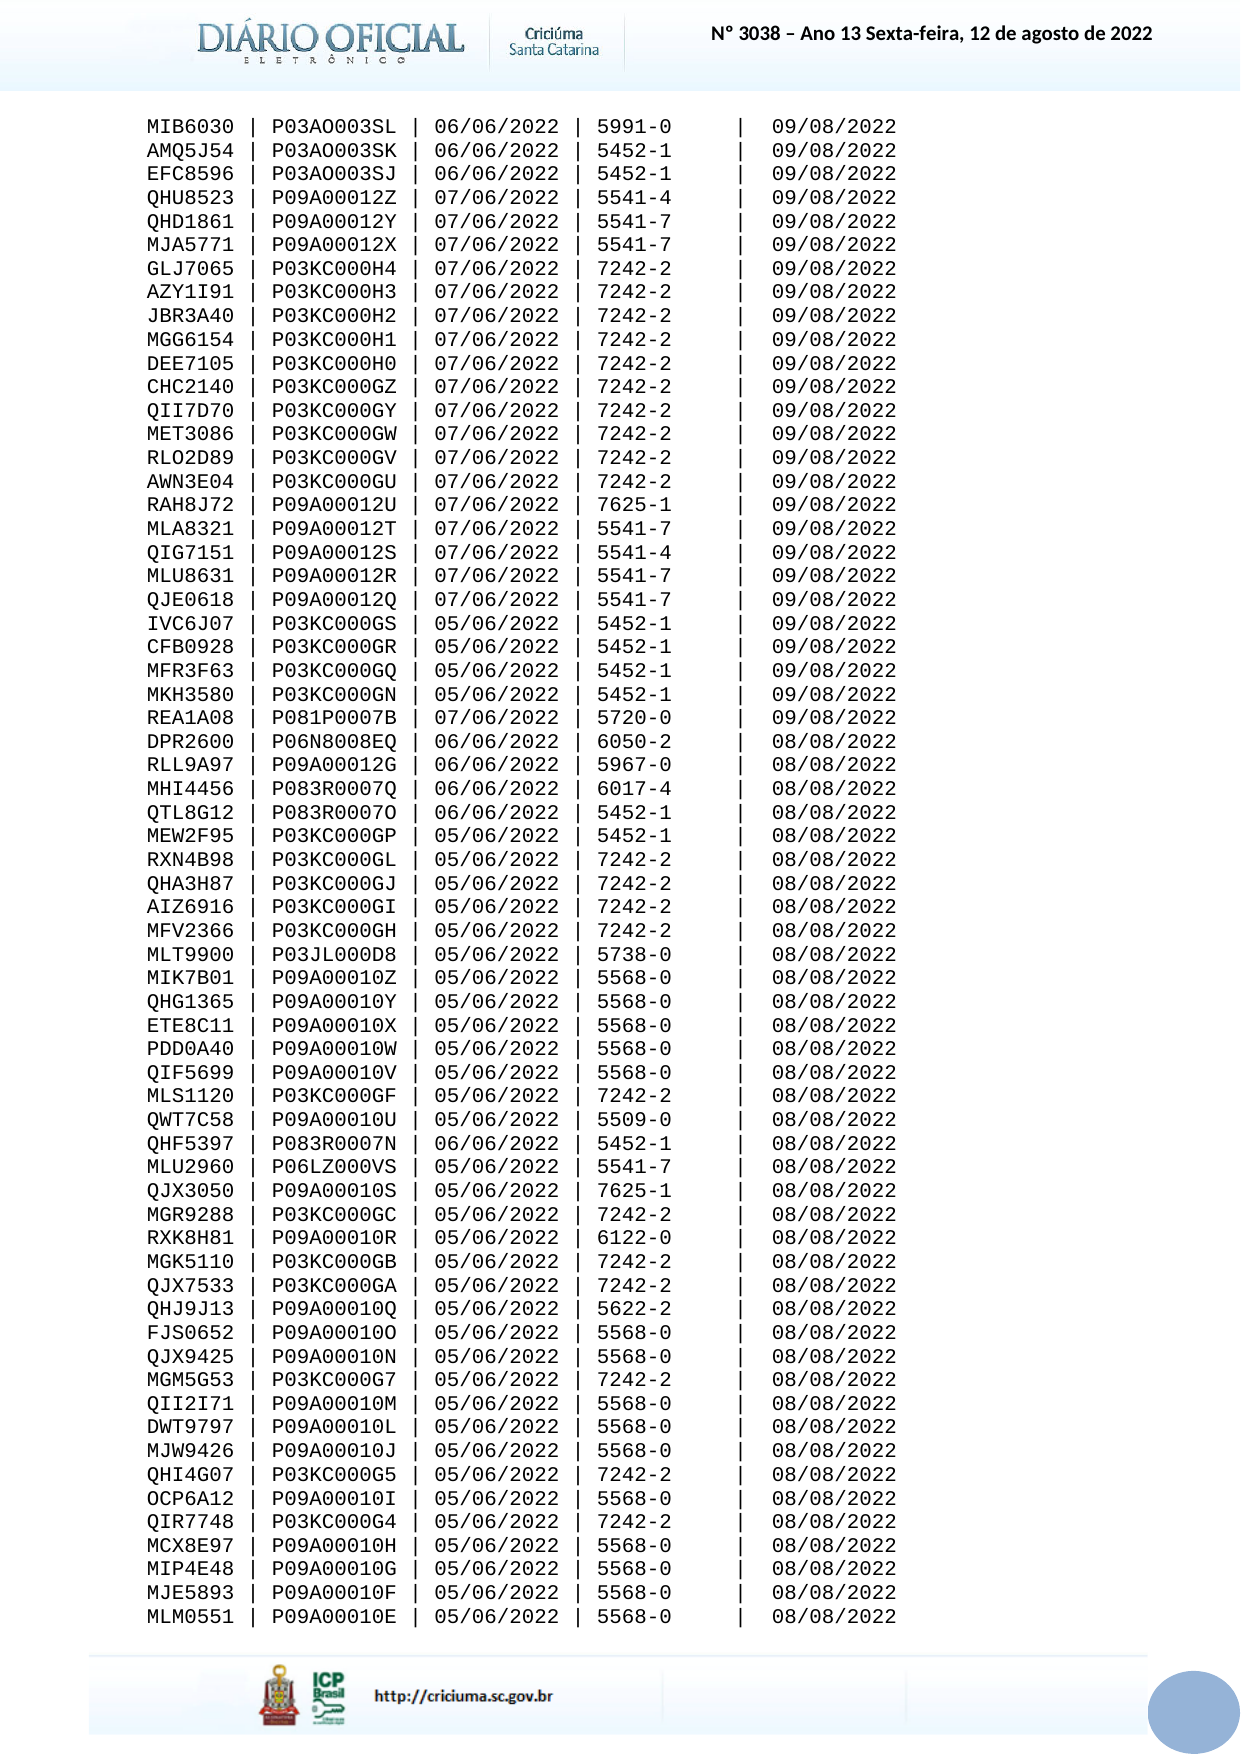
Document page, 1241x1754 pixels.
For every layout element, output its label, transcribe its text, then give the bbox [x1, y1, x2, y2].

text MJE5893 | P09A00010F | 05/06/2022 | 5568-0 | 08/08/2022 [59, 1582, 1181, 1606]
text MLT9900 | P03JL000D8 | 05/06/2022 | 5738-0 | 08/08/2022 [59, 944, 1181, 967]
text DPR2600 | P06N8008EQ | 06/06/2022 | 6050-2 | 08/08/2022 [59, 731, 1181, 754]
text MFV2366 | P03KC000GH | 05/06/2022 | 7242-2 | 08/08/2022 [59, 920, 1181, 944]
text QJX7533 | P03KC000GA | 05/06/2022 | 7242-2 | 08/08/2022 [59, 1275, 1181, 1298]
text MHI4456 | P083R0007Q | 06/06/2022 | 6017-4 | 08/08/2022 [59, 778, 1181, 802]
text QJX9425 | P09A00010N | 05/06/2022 | 5568-0 | 08/08/2022 [59, 1346, 1181, 1369]
text AWN3E04 | P03KC000GU | 07/06/2022 | 7242-2 | 09/08/2022 [59, 471, 1181, 494]
text ETE8C11 | P09A00010X | 05/06/2022 | 5568-0 | 08/08/2022 [59, 1014, 1181, 1038]
text MLS1120 | P03KC000GF | 05/06/2022 | 7242-2 | 08/08/2022 [59, 1086, 1181, 1109]
text QIF5699 | P09A00010V | 05/06/2022 | 5568-0 | 08/08/2022 [59, 1062, 1181, 1086]
text QJE0618 | P09A00012Q | 07/06/2022 | 5541-7 | 09/08/2022 [59, 589, 1181, 613]
text QIR7748 | P03KC000G4 | 05/06/2022 | 7242-2 | 08/08/2022 [59, 1511, 1181, 1535]
text MGR9288 | P03KC000GC | 05/06/2022 | 7242-2 | 08/08/2022 [59, 1204, 1181, 1227]
text DWT9797 | P09A00010L | 05/06/2022 | 5568-0 | 08/08/2022 [59, 1417, 1181, 1440]
text FJS0652 | P09A00010O | 05/06/2022 | 5568-0 | 08/08/2022 [59, 1322, 1181, 1346]
text RXN4B98 | P03KC000GL | 05/06/2022 | 7242-2 | 08/08/2022 [59, 849, 1181, 873]
text MET3086 | P03KC000GW | 07/06/2022 | 7242-2 | 09/08/2022 [59, 423, 1181, 447]
text QJX3050 | P09A00010S | 05/06/2022 | 7625-1 | 08/08/2022 [59, 1180, 1181, 1204]
text CFB0928 | P03KC000GR | 05/06/2022 | 5452-1 | 09/08/2022 [59, 636, 1181, 660]
text RLL9A97 | P09A00012G | 06/06/2022 | 5967-0 | 08/08/2022 [59, 754, 1181, 778]
text PDD0A40 | P09A00010W | 05/06/2022 | 5568-0 | 08/08/2022 [59, 1038, 1181, 1062]
text MIP4E48 | P09A00010G | 05/06/2022 | 5568-0 | 08/08/2022 [59, 1558, 1181, 1582]
text RAH8J72 | P09A00012U | 07/06/2022 | 7625-1 | 09/08/2022 [59, 494, 1181, 518]
text AZY1I91 | P03KC000H3 | 07/06/2022 | 7242-2 | 09/08/2022 [59, 282, 1181, 305]
text MLU2960 | P06LZ000VS | 05/06/2022 | 5541-7 | 08/08/2022 [59, 1156, 1181, 1180]
text QHU8523 | P09A00012Z | 07/06/2022 | 5541-4 | 09/08/2022 [59, 187, 1181, 211]
text MEW2F95 | P03KC000GP | 05/06/2022 | 5452-1 | 08/08/2022 [59, 825, 1181, 849]
text QHD1861 | P09A00012Y | 07/06/2022 | 5541-7 | 09/08/2022 [59, 211, 1181, 234]
text MGG6154 | P03KC000H1 | 07/06/2022 | 7242-2 | 09/08/2022 [59, 329, 1181, 352]
text AMQ5J54 | P03AO003SK | 06/06/2022 | 5452-1 | 09/08/2022 [59, 140, 1181, 163]
text OCP6A12 | P09A00010I | 05/06/2022 | 5568-0 | 08/08/2022 [59, 1487, 1181, 1511]
text AIZ6916 | P03KC000GI | 05/06/2022 | 7242-2 | 08/08/2022 [59, 896, 1181, 920]
text QHI4G07 | P03KC000G5 | 05/06/2022 | 7242-2 | 08/08/2022 [59, 1464, 1181, 1487]
text QHG1365 | P09A00010Y | 05/06/2022 | 5568-0 | 08/08/2022 [59, 991, 1181, 1014]
text MGK5110 | P03KC000GB | 05/06/2022 | 7242-2 | 08/08/2022 [59, 1251, 1181, 1275]
text DEE7105 | P03KC000H0 | 07/06/2022 | 7242-2 | 09/08/2022 [59, 352, 1181, 376]
text GLJ7065 | P03KC000H4 | 07/06/2022 | 7242-2 | 09/08/2022 [59, 258, 1181, 282]
text MJW9426 | P09A00010J | 05/06/2022 | 5568-0 | 08/08/2022 [59, 1440, 1181, 1464]
text QTL8G12 | P083R0007O | 06/06/2022 | 5452-1 | 08/08/2022 [59, 802, 1181, 825]
text REA1A08 | P081P0007B | 07/06/2022 | 5720-0 | 09/08/2022 [59, 707, 1181, 731]
text MLU8631 | P09A00012R | 07/06/2022 | 5541-7 | 09/08/2022 [59, 565, 1181, 589]
text QWT7C58 | P09A00010U | 05/06/2022 | 5509-0 | 08/08/2022 [59, 1109, 1181, 1133]
text QHF5397 | P083R0007N | 06/06/2022 | 5452-1 | 08/08/2022 [59, 1133, 1181, 1156]
text MJA5771 | P09A00012X | 07/06/2022 | 5541-7 | 09/08/2022 [59, 234, 1181, 258]
text MGM5G53 | P03KC000G7 | 05/06/2022 | 7242-2 | 08/08/2022 [59, 1369, 1181, 1393]
text RXK8H81 | P09A00010R | 05/06/2022 | 6122-0 | 08/08/2022 [59, 1227, 1181, 1251]
text MLA8321 | P09A00012T | 07/06/2022 | 5541-7 | 09/08/2022 [59, 518, 1181, 542]
text MFR3F63 | P03KC000GQ | 05/06/2022 | 5452-1 | 09/08/2022 [59, 660, 1181, 683]
text QII7D70 | P03KC000GY | 07/06/2022 | 7242-2 | 09/08/2022 [59, 400, 1181, 423]
text MKH3580 | P03KC000GN | 05/06/2022 | 5452-1 | 09/08/2022 [59, 683, 1181, 707]
text CHC2140 | P03KC000GZ | 07/06/2022 | 7242-2 | 09/08/2022 [59, 376, 1181, 400]
text QHA3H87 | P03KC000GJ | 05/06/2022 | 7242-2 | 08/08/2022 [59, 873, 1181, 896]
text QII2I71 | P09A00010M | 05/06/2022 | 5568-0 | 08/08/2022 [59, 1393, 1181, 1417]
text MIK7B01 | P09A00010Z | 05/06/2022 | 5568-0 | 08/08/2022 [59, 967, 1181, 991]
text EFC8596 | P03AO003SJ | 06/06/2022 | 5452-1 | 09/08/2022 [59, 163, 1181, 187]
text MLM0551 | P09A00010E | 05/06/2022 | 5568-0 | 08/08/2022 [59, 1606, 1181, 1629]
text MCX8E97 | P09A00010H | 05/06/2022 | 5568-0 | 08/08/2022 [59, 1535, 1181, 1558]
text MIB6030 | P03AO003SL | 06/06/2022 | 5991-0 | 09/08/2022 [59, 116, 1181, 140]
text IVC6J07 | P03KC000GS | 05/06/2022 | 5452-1 | 09/08/2022 [59, 613, 1181, 636]
text JBR3A40 | P03KC000H2 | 07/06/2022 | 7242-2 | 09/08/2022 [59, 305, 1181, 329]
text QHJ9J13 | P09A00010Q | 05/06/2022 | 5622-2 | 08/08/2022 [59, 1298, 1181, 1322]
text RLO2D89 | P03KC000GV | 07/06/2022 | 7242-2 | 09/08/2022 [59, 447, 1181, 471]
text QIG7151 | P09A00012S | 07/06/2022 | 5541-4 | 09/08/2022 [59, 542, 1181, 565]
